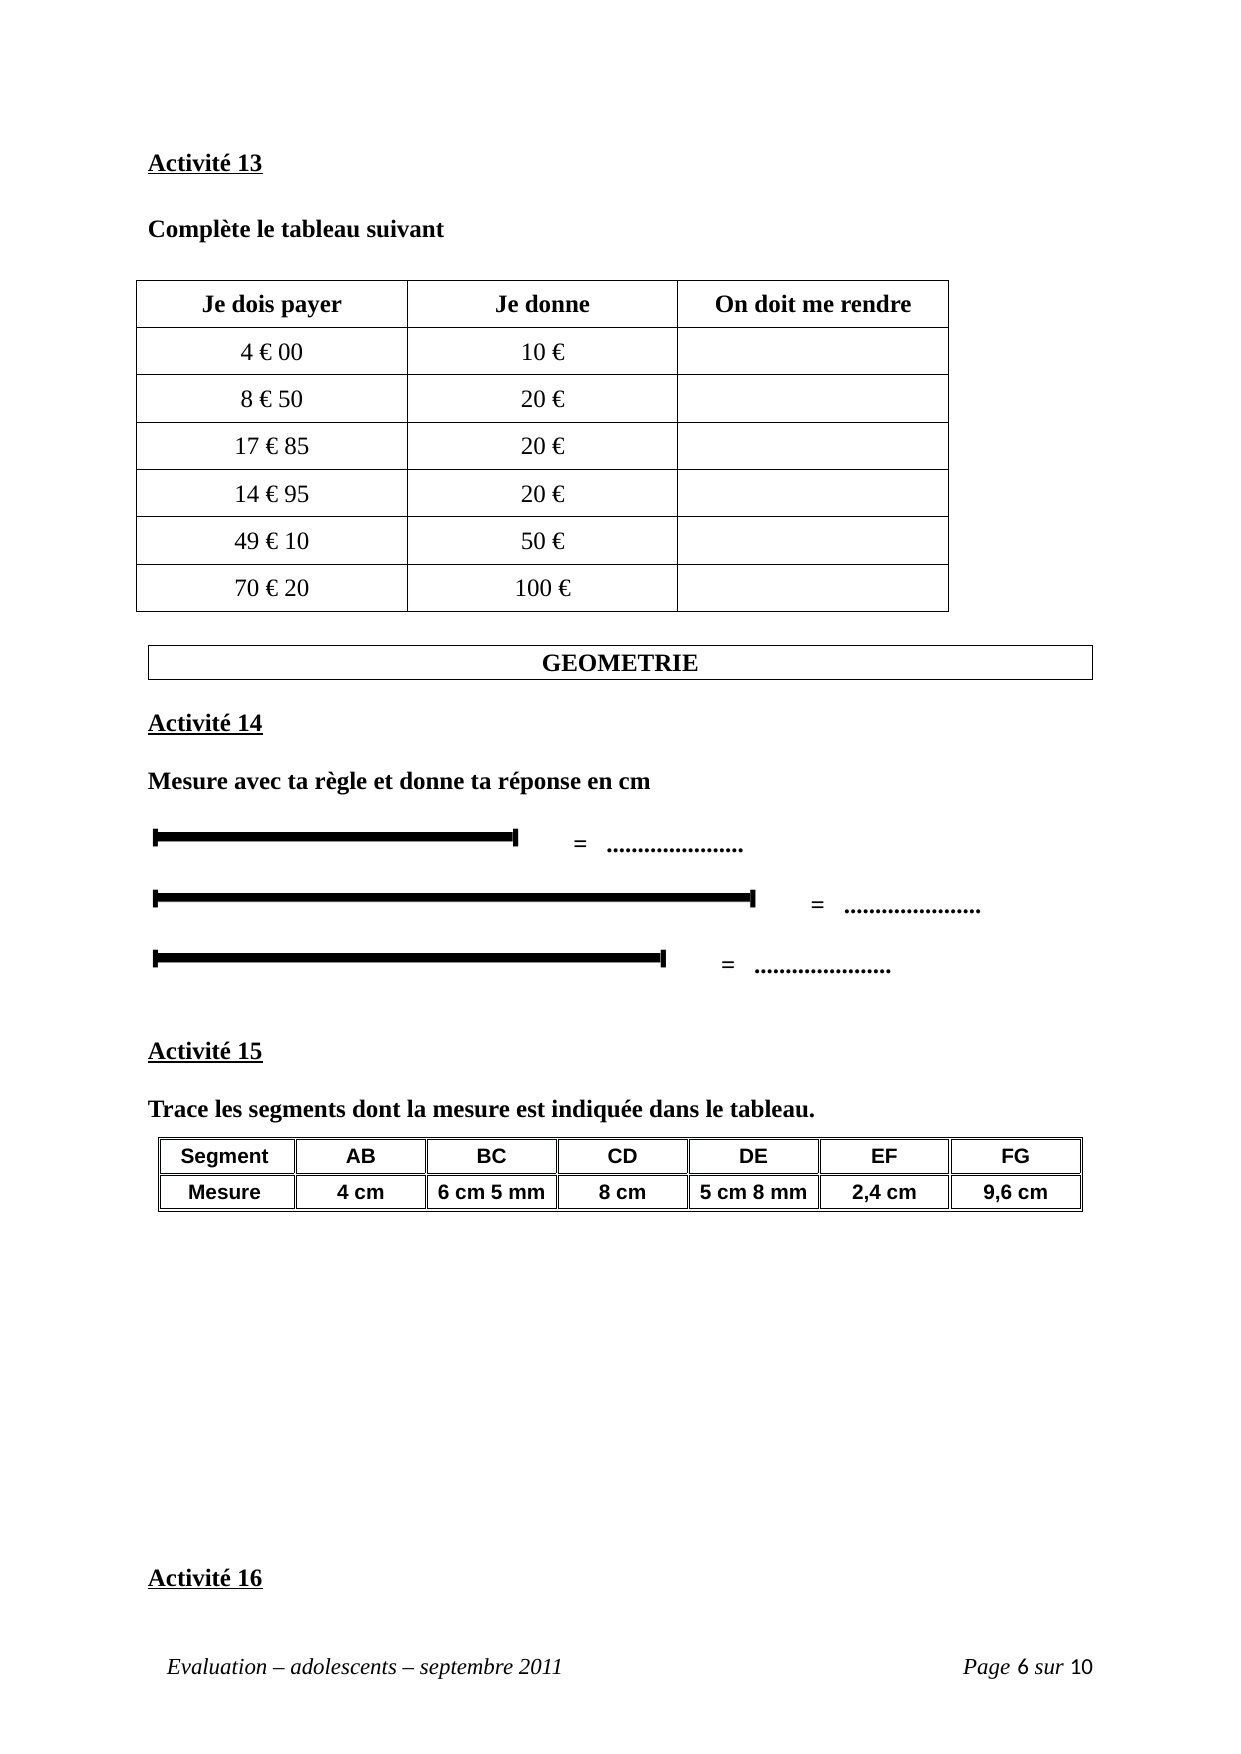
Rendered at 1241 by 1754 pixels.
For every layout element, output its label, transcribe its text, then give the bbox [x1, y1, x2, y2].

table_cell Mesure [161, 1176, 294, 1208]
picture [157, 893, 750, 914]
table_cell [678, 565, 948, 611]
text Complète le tableau suivant [148, 214, 1093, 242]
table_cell 4 cm [297, 1176, 425, 1208]
text Activité 15 [148, 1036, 1093, 1065]
picture [157, 953, 661, 974]
table_header BC [428, 1140, 556, 1173]
text Activité 14 [148, 708, 1093, 737]
text Trace les segments dont la mesure est indiquée dans le tableau. [148, 1094, 1093, 1123]
text GEOMETRIE [149, 646, 1092, 679]
table_cell 9,6 cm [952, 1176, 1080, 1208]
table_cell 10 € [408, 328, 677, 374]
table_header DE [690, 1140, 818, 1173]
picture [157, 832, 513, 853]
table_cell 2,4 cm [821, 1176, 948, 1208]
table_cell [678, 423, 948, 469]
table_header FG [952, 1140, 1080, 1173]
text ▐▌ = ...................... [148, 829, 1093, 858]
table_cell 6 cm 5 mm [428, 1176, 556, 1208]
table_cell 100 € [408, 565, 677, 611]
table_cell 20 € [408, 423, 677, 469]
text Activité 13 [148, 148, 1093, 176]
table_cell 50 € [408, 517, 677, 563]
table_cell 14 € 95 [137, 470, 407, 516]
table_cell 70 € 20 [137, 565, 407, 611]
table_header CD [559, 1140, 687, 1173]
table_cell 4 € 00 [137, 328, 407, 374]
text ▐▌ = ...................... [148, 950, 1093, 979]
text Mesure avec ta règle et donne ta réponse en cm [148, 766, 1093, 795]
table_cell 8 € 50 [137, 375, 407, 422]
table_cell [678, 328, 948, 374]
table_cell [678, 375, 948, 422]
table_header EF [821, 1140, 948, 1173]
table_header Je dois payer [137, 281, 407, 327]
table_header AB [297, 1140, 425, 1173]
table_header Segment [161, 1140, 294, 1173]
table_cell 49 € 10 [137, 517, 407, 563]
table_cell [678, 517, 948, 563]
text ▐▌ = ...................... [148, 890, 1093, 918]
text Activité 16 [148, 1563, 1093, 1592]
table_cell 17 € 85 [137, 423, 407, 469]
table_cell 20 € [408, 375, 677, 422]
table_cell [678, 470, 948, 516]
table_header On doit me rendre [678, 281, 948, 327]
table_cell 5 cm 8 mm [690, 1176, 818, 1208]
table_cell 20 € [408, 470, 677, 516]
table_cell 8 cm [559, 1176, 687, 1208]
table_header Je donne [408, 281, 677, 327]
